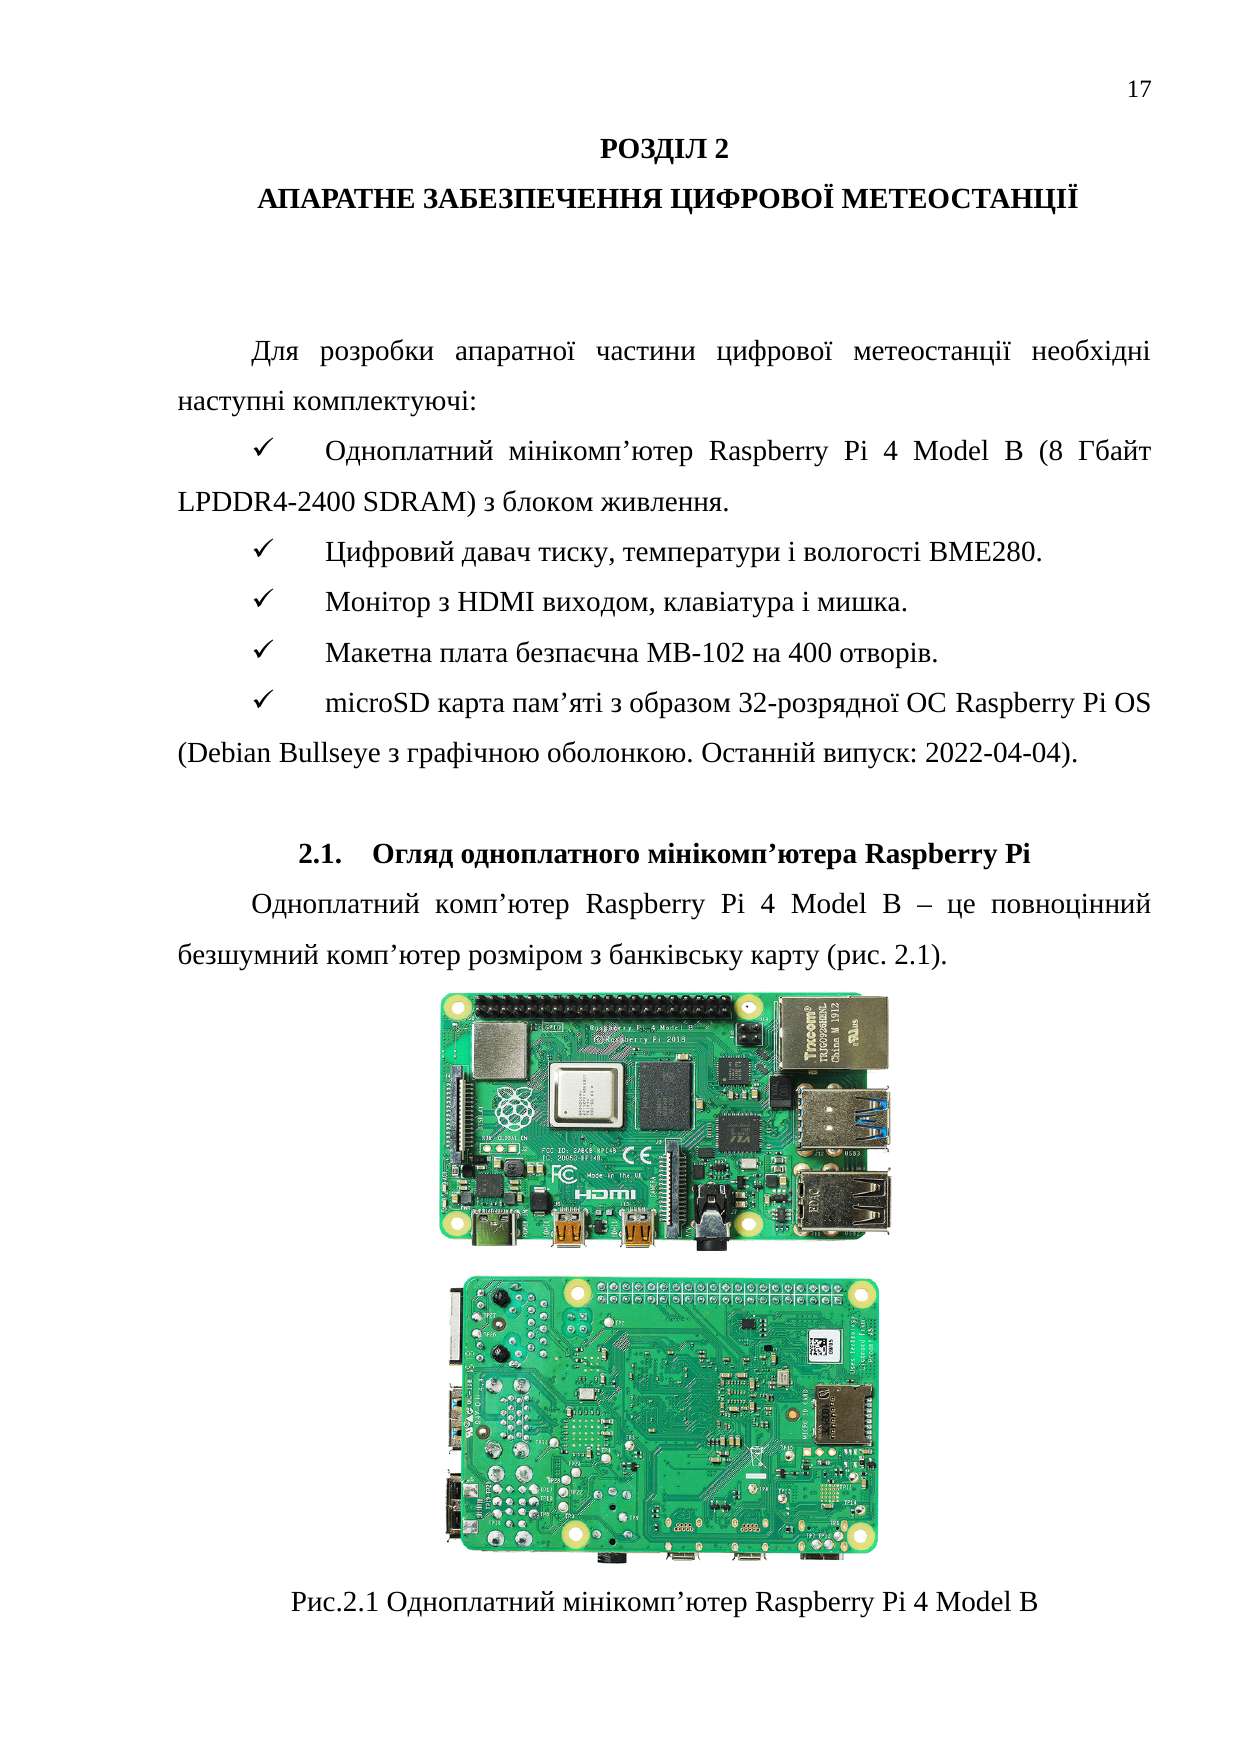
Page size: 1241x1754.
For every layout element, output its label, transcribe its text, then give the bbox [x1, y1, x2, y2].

list microSD карта пам’яті з образом 32-розрядної ОС Raspberry Pi OS (Debian Bullseye з графічною оболонкою. Останній випуск: 2022-04-04). [177, 685, 1152, 769]
list Макетна плата безпаєчна МВ-102 на 400 отворів. [177, 635, 1152, 668]
subtitle апаратне забезпечення цифрової метеостанції [177, 182, 1152, 215]
list Цифровий давач тиску, температури і вологості BME280. [177, 534, 1152, 568]
subtitle Розділ 2 [177, 131, 1152, 165]
text Для розробки апаратної частини цифрової метеостанції необхідні наступні комплектуючі: [177, 333, 1152, 416]
text Одноплатний комп’ютер Raspberry Pi 4 Model B – це повноцінний безшумний комп’ютер розміром з банківську карту (рис. 2.1). [177, 887, 1152, 970]
list Одноплатний мінікомп’ютер Raspberry Pi 4 Model B (8 Гбайт LPDDR4-2400 SDRAM) з блоком живлення. [177, 433, 1152, 517]
subtitle 2.1. Огляд одноплатного мінікомп’ютера Raspberry Pi [177, 836, 1152, 870]
text Рис.2.1 Одноплатний мінікомп’ютер Raspberry Pi 4 Model B [177, 1584, 1152, 1618]
list Монітор з HDMI виходом, клавіатура і мишка. [177, 584, 1152, 618]
